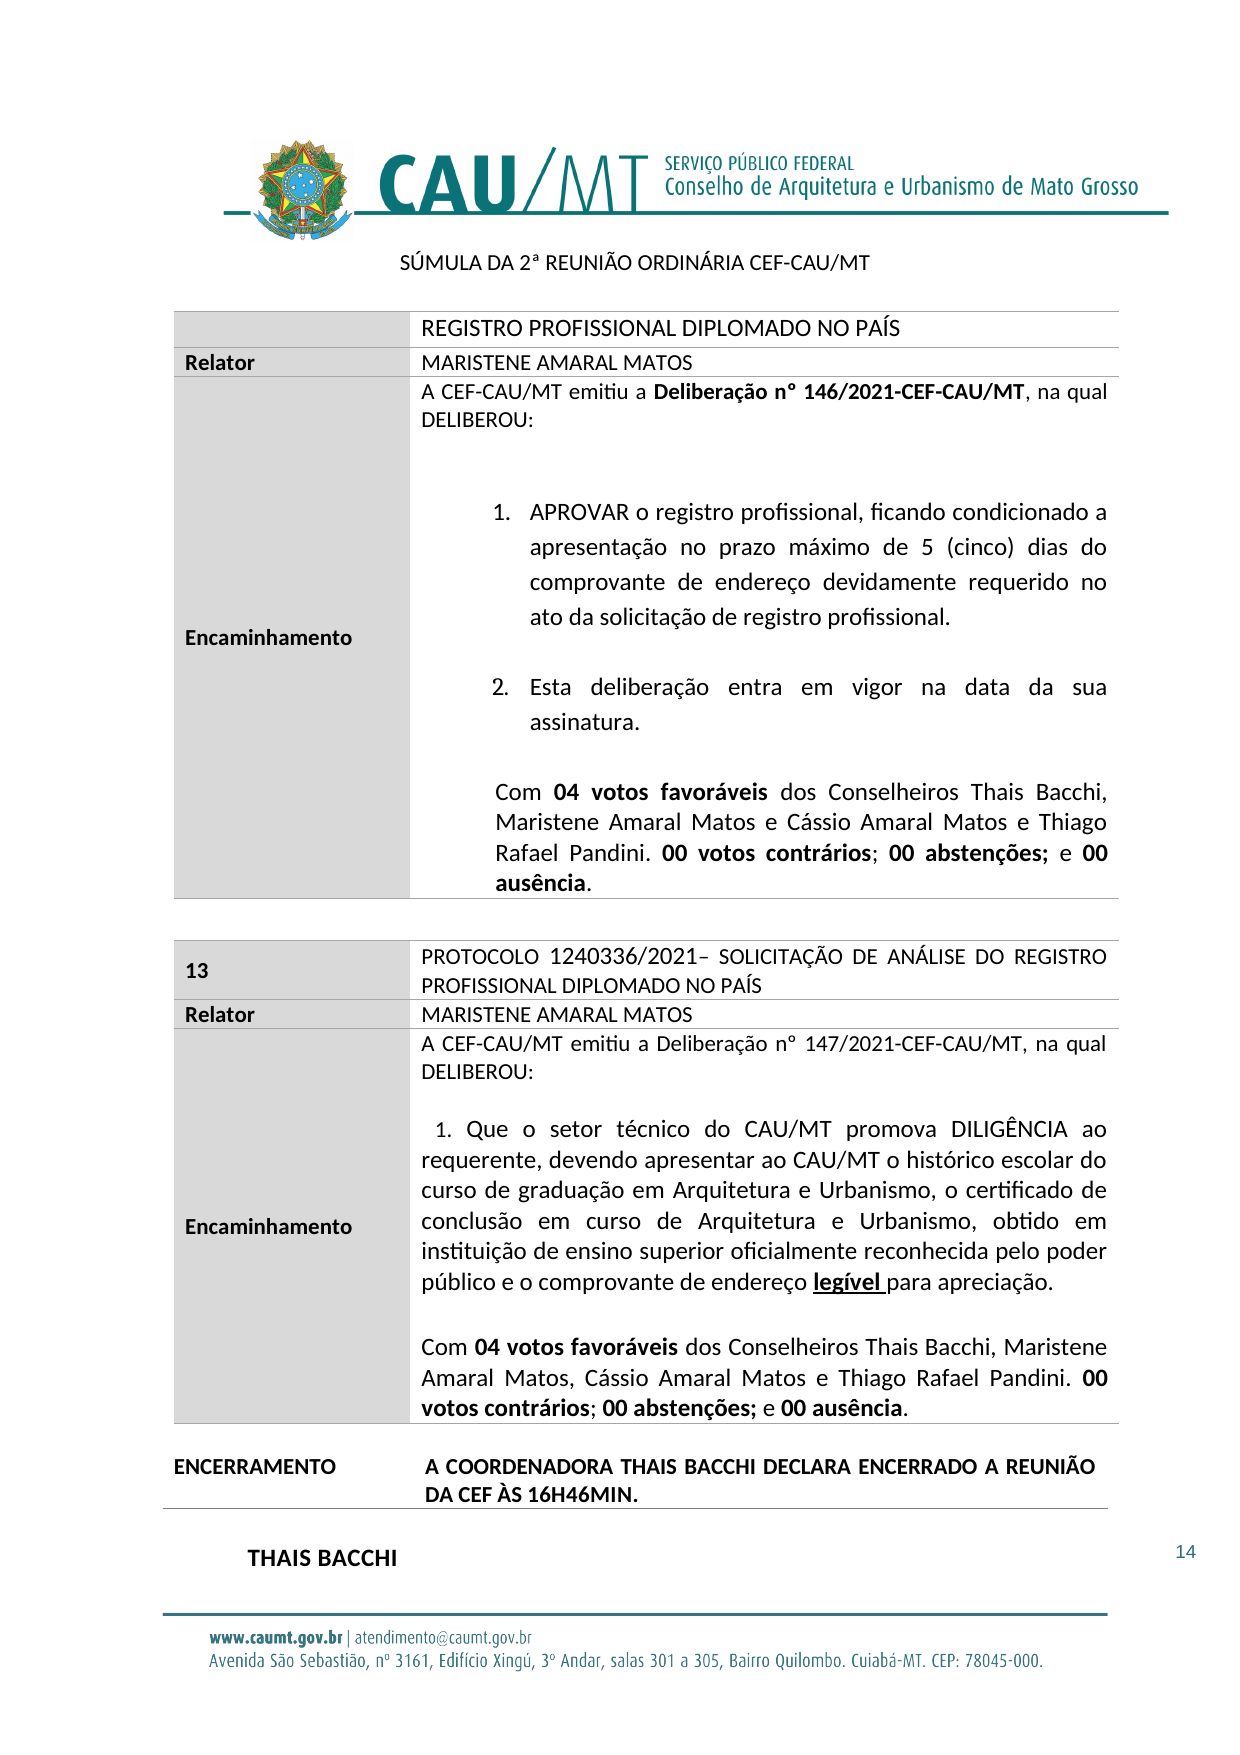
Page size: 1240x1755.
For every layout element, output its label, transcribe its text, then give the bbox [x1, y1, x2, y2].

table_header ENCERRAMENTO [163, 1452, 413, 1508]
table_header [620, 1542, 1085, 1572]
table_cell A CEF-CAU/MT emitiu a Deliberação nº 146/2021-CEF-CAU/MT, na qual DELIBEROU: APROVAR o registro profissional, ficando condicionado a apresentação no prazo máximo de 5 (cinco) dias do comprovante de endereço devidamente requerido no ato da solicitação de registro profissional. Esta deliberação entra em vigor na data da sua assinatura. Com 04 votos favoráveis dos Conselheiros Thais Bacchi, Maristene Amaral Matos e Cássio Amaral Matos e Thiago Rafael Pandini. 00 votos contrários; 00 abstenções; e 00 ausência. [410, 377, 1119, 898]
table_cell Relator [174, 1000, 410, 1028]
table_header REGISTRO PROFISSIONAL DIPLOMADO NO PAÍS [410, 312, 1119, 347]
table_cell Encaminhamento [174, 377, 410, 898]
table_header A Coordenadora Thais Bacchi declara encerrado a Reunião da CEF às 16h46min. [414, 1452, 1107, 1508]
table_header [174, 312, 410, 347]
table_cell Encaminhamento [174, 1029, 410, 1423]
table_header PROTOCOLO 1240336/2021– SOLICITAÇÃO DE ANÁLISE DO REGISTRO PROFISSIONAL DIPLOMADO NO PAÍS [410, 941, 1119, 999]
table_cell MARISTENE AMARAL MATOS [410, 1000, 1119, 1028]
table_cell MARISTENE AMARAL MATOS [410, 348, 1119, 376]
table_cell Relator [174, 348, 410, 376]
table_cell A CEF-CAU/MT emitiu a Deliberação nº 147/2021-CEF-CAU/MT, na qual DELIBEROU: 1. Que o setor técnico do CAU/MT promova DILIGÊNCIA ao requerente, devendo apresentar ao CAU/MT o histórico escolar do curso de graduação em Arquitetura e Urbanismo, o certificado de conclusão em curso de Arquitetura e Urbanismo, obtido em instituição de ensino superior oficialmente reconhecida pelo poder público e o comprovante de endereço legível para apreciação. Com 04 votos favoráveis dos Conselheiros Thais Bacchi, Maristene Amaral Matos, Cássio Amaral Matos e Thiago Rafael Pandini. 00 votos contrários; 00 abstenções; e 00 ausência. [410, 1029, 1119, 1423]
table_header thais bacchi [163, 1542, 620, 1572]
table_header 13 [174, 941, 410, 999]
